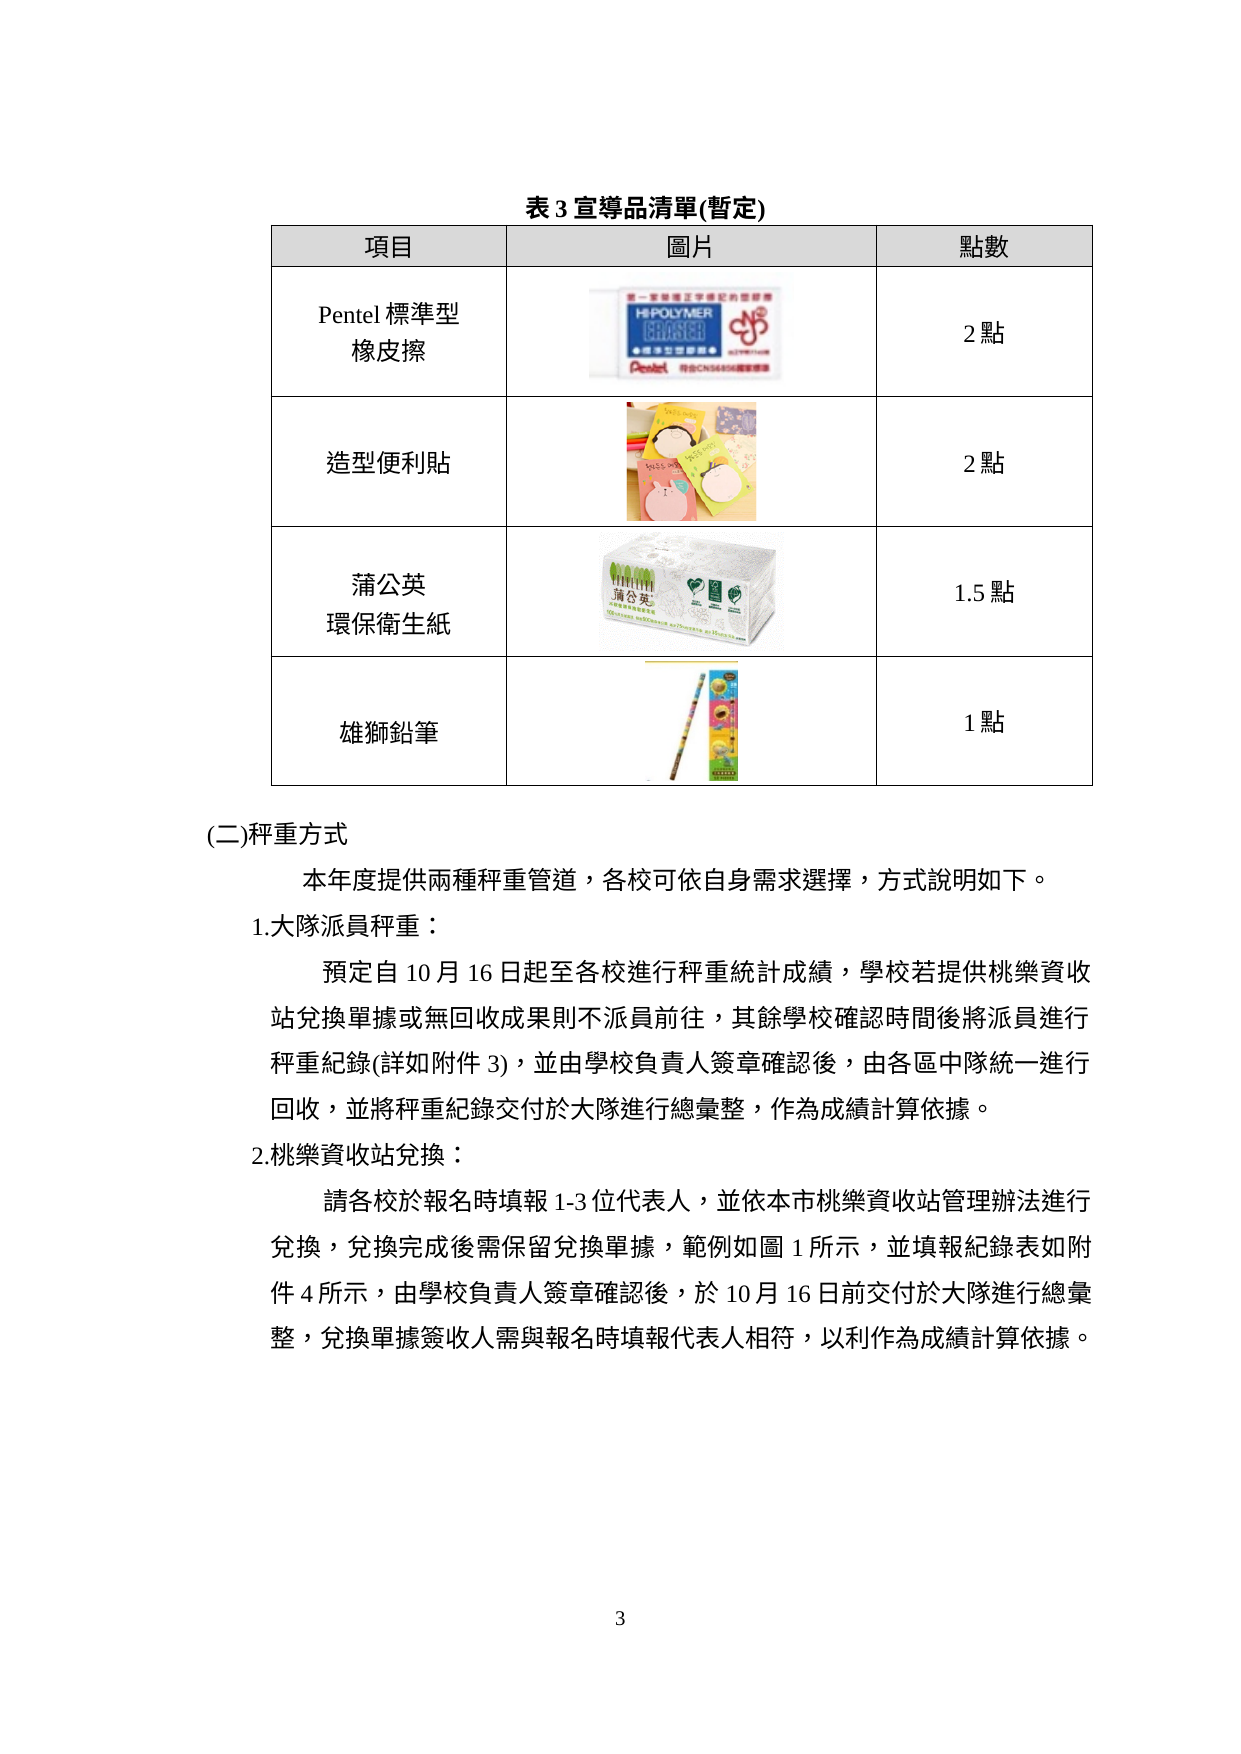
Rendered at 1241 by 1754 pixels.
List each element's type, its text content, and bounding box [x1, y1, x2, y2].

text 預定自10月16日起至各校進行秤重統計成績，學校若提供桃樂資收站兌換單據或無回收成果則不派員前往，其餘學校確認時間後將派員進行秤重紀錄(詳如附件3)，並由學校負責人簽章確認後，由各區中隊統一進行回收，並將秤重紀錄交付於大隊進行總彙整，作為成績計算依據。 [270, 943, 1092, 1126]
table_cell [507, 657, 876, 785]
table_header 圖片 [507, 226, 876, 266]
text 表3 宣導品清單(暫定) [148, 179, 1092, 224]
table_cell 雄獅鉛筆 [272, 657, 506, 785]
table_cell [507, 397, 876, 526]
table_cell 蒲公英 環保衛生紙 [272, 527, 506, 656]
table_cell [507, 527, 876, 656]
table_cell 2點 [877, 267, 1092, 396]
table_cell 1點 [877, 657, 1092, 785]
table_header 項目 [272, 226, 506, 266]
table_cell Pentel標準型 橡皮擦 [272, 267, 506, 396]
table_cell [507, 267, 876, 396]
table_cell 1.5點 [877, 527, 1092, 656]
table_header 點數 [877, 226, 1092, 266]
text 本年度提供兩種秤重管道，各校可依自身需求選擇，方式說明如下。 [251, 851, 1092, 897]
text 2.桃樂資收站兌換： [251, 1126, 1092, 1172]
table_cell 2點 [877, 397, 1092, 526]
table_cell 造型便利貼 [272, 397, 506, 526]
text (二)秤重方式 [207, 805, 1092, 851]
text 1.大隊派員秤重： [251, 897, 1092, 943]
text 請各校於報名時填報1-3位代表人，並依本市桃樂資收站管理辦法進行兌換，兌換完成後需保留兌換單據，範例如圖1所示，並填報紀錄表如附件4所示，由學校負責人簽章確認後，於10月16日前交付於大隊進行總彙整，兌換單據簽收人需與報名時填報代表人相符，以利作為成績計算依據。 [270, 1172, 1092, 1355]
